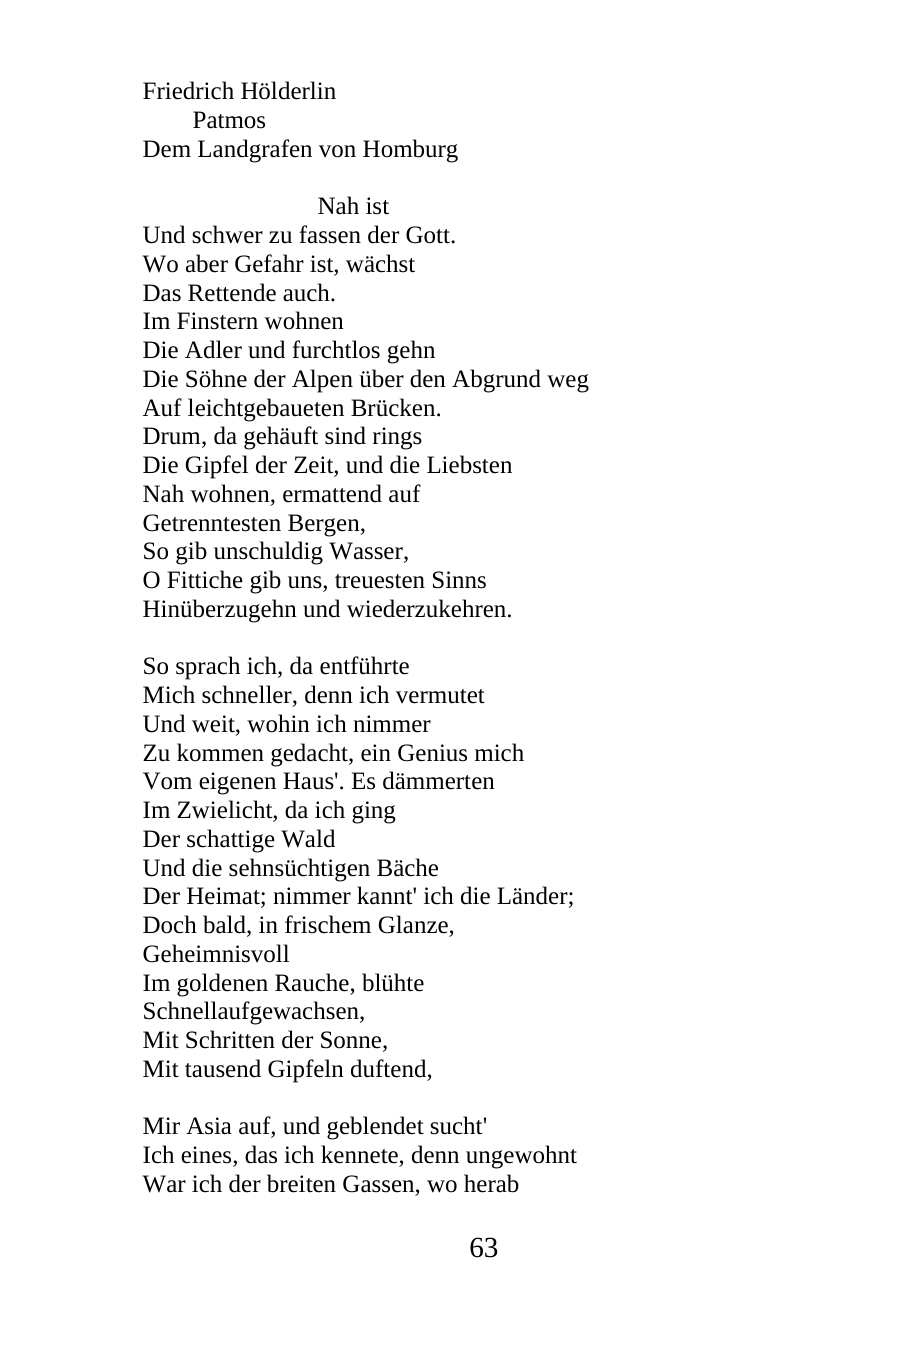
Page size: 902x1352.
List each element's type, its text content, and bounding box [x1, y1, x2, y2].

text Nah ist [142, 191, 825, 220]
text So sprach ich, da entführte [142, 651, 825, 680]
text Die Adler und furchtlos gehn [142, 335, 825, 364]
text Wo aber Gefahr ist, wächst [142, 249, 825, 278]
text Drum, da gehäuft sind rings [142, 421, 825, 450]
text Ich eines, das ich kennete, denn ungewohnt [142, 1140, 825, 1169]
text Die Söhne der Alpen über den Abgrund weg [142, 364, 825, 393]
text Im goldenen Rauche, blühte [142, 968, 825, 996]
text O Fittiche gib uns, treuesten Sinns [142, 565, 825, 594]
text Der schattige Wald [142, 824, 825, 853]
text Mit Schritten der Sonne, [142, 1025, 825, 1054]
text Das Rettende auch. [142, 278, 825, 306]
text Die Gipfel der Zeit, und die Liebsten [142, 450, 825, 479]
text Mit tausend Gipfeln duftend, [142, 1054, 825, 1083]
text Schnellaufgewachsen, [142, 996, 825, 1025]
text Im Zwielicht, da ich ging [142, 795, 825, 824]
text Getrenntesten Bergen, [142, 508, 825, 536]
text Mich schneller, denn ich vermutet [142, 680, 825, 709]
text Im Finstern wohnen [142, 306, 825, 335]
text Und schwer zu fassen der Gott. [142, 220, 825, 249]
text Zu kommen gedacht, ein Genius mich [142, 738, 825, 766]
text Und die sehnsüchtigen Bäche [142, 853, 825, 881]
text So gib unschuldig Wasser, [142, 536, 825, 565]
text Nah wohnen, ermattend auf [142, 479, 825, 508]
text Hinüberzugehn und wiederzukehren. [142, 594, 825, 623]
text Der Heimat; nimmer kannt' ich die Länder; [142, 881, 825, 910]
text Vom eigenen Haus'. Es dämmerten [142, 766, 825, 795]
text War ich der breiten Gassen, wo herab [142, 1169, 825, 1198]
text Auf leichtgebaueten Brücken. [142, 393, 825, 421]
text Doch bald, in frischem Glanze, [142, 910, 825, 939]
text Dem Landgrafen von Homburg [142, 134, 825, 163]
text Patmos [142, 105, 825, 134]
text Geheimnisvoll [142, 939, 825, 968]
text Mir Asia auf, und geblendet sucht' [142, 1111, 825, 1140]
text Friedrich Hölderlin [142, 76, 825, 105]
text Und weit, wohin ich nimmer [142, 709, 825, 738]
